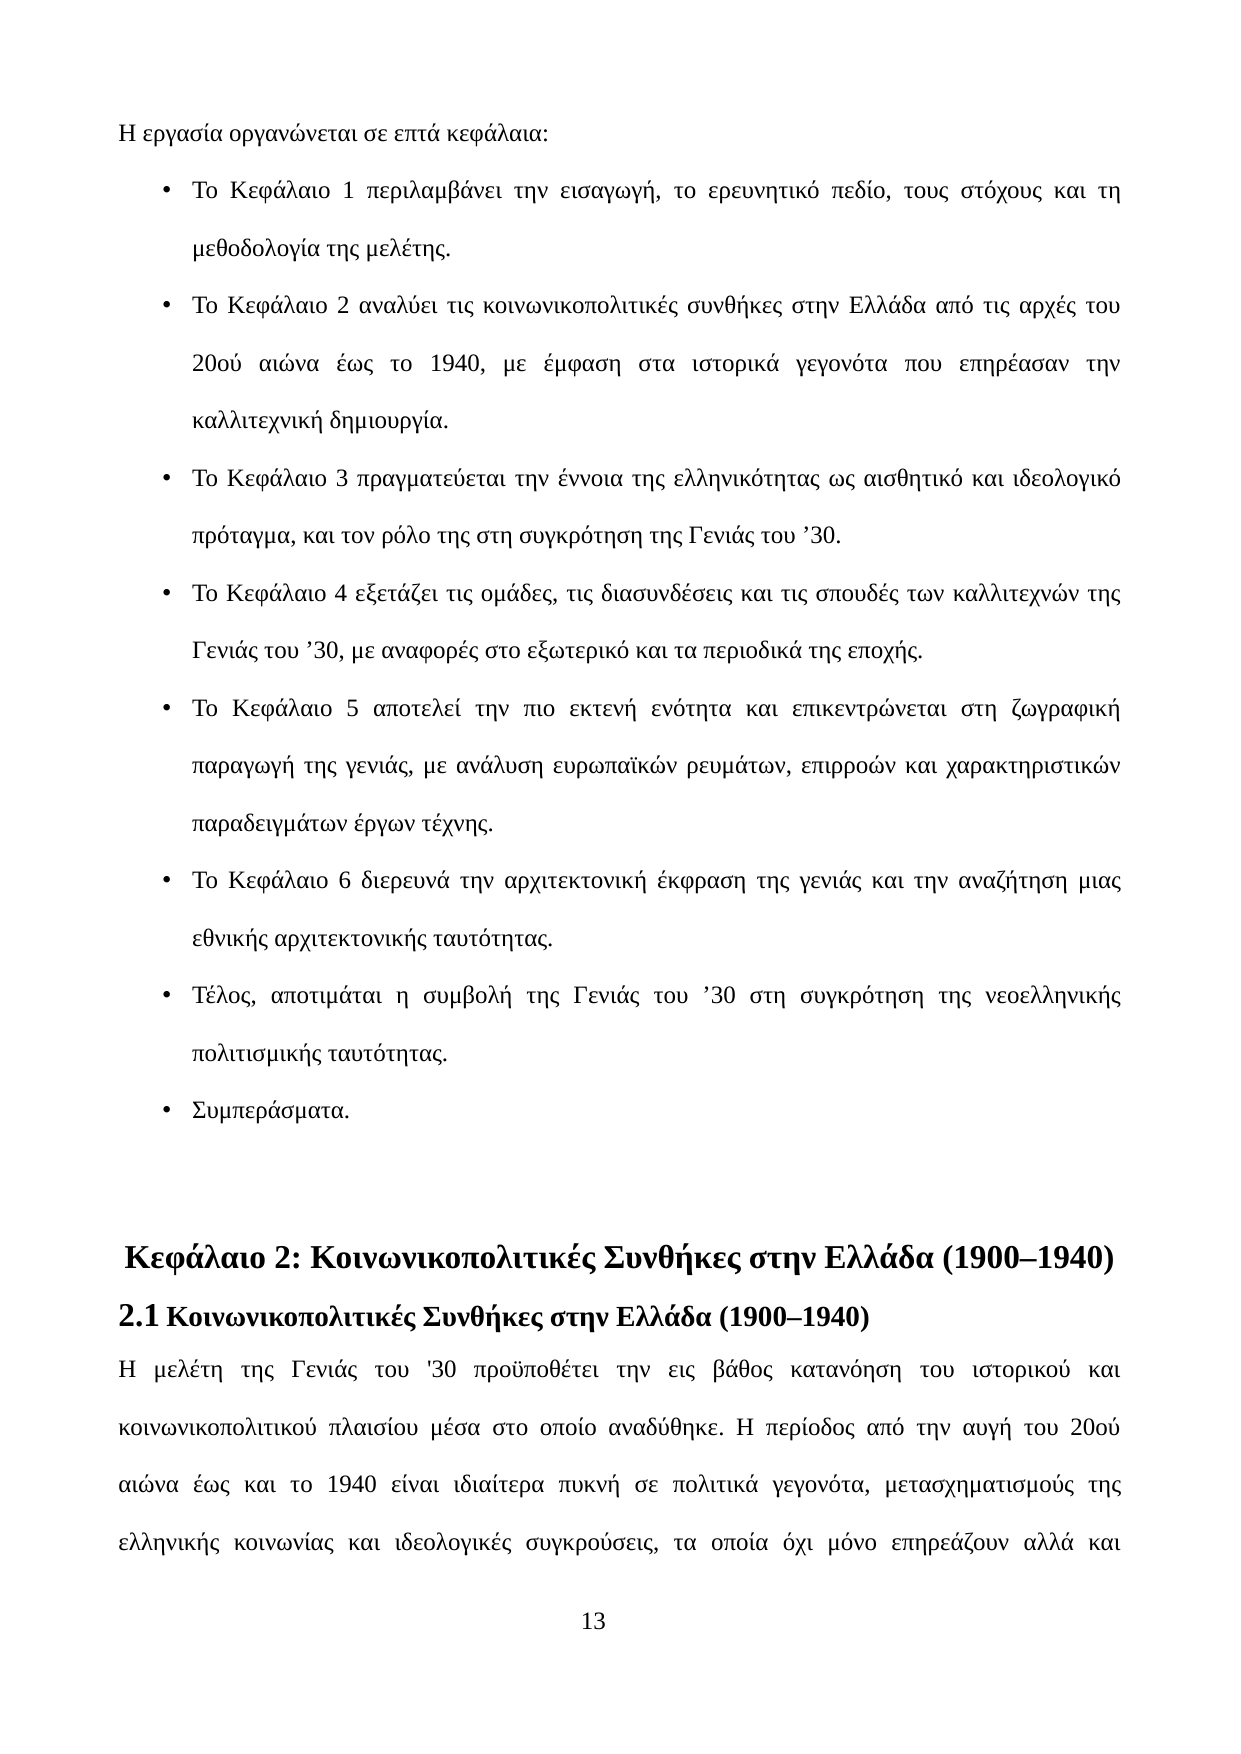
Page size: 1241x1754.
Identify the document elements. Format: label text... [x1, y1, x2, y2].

list Τέλος, αποτιμάται η συμβολή της Γενιάς του ’30 στη συγκρότηση της νεοελληνικής πολιτισμικής ταυτότητας. [162, 979, 1122, 1067]
text 2.1 Κοινωνικοπολιτικές Συνθήκες στην Ελλάδα (1900–1940) [118, 1295, 1122, 1333]
list Το Κεφάλαιο 3 πραγματεύεται την έννοια της ελληνικότητας ως αισθητικό και ιδεολογικό πρόταγμα, και τον ρόλο της στη συγκρότηση της Γενιάς του ’30. [162, 461, 1122, 549]
list Το Κεφάλαιο 6 διερευνά την αρχιτεκτονική έκφραση της γενιάς και την αναζήτηση μιας εθνικής αρχιτεκτονικής ταυτότητας. [162, 864, 1122, 952]
list Το Κεφάλαιο 1 περιλαμβάνει την εισαγωγή, το ερευνητικό πεδίο, τους στόχους και τη μεθοδολογία της μελέτης. [162, 174, 1122, 262]
list Το Κεφάλαιο 5 αποτελεί την πιο εκτενή ενότητα και επικεντρώνεται στη ζωγραφική παραγωγή της γενιάς, με ανάλυση ευρωπαϊκών ρευμάτων, επιρροών και χαρακτηριστικών παραδειγμάτων έργων τέχνης. [162, 691, 1122, 837]
text Η μελέτη της Γενιάς του '30 προϋποθέτει την εις βάθος κατανόηση του ιστορικού και κοινωνικοπολιτικού πλαισίου μέσα στο οποίο αναδύθηκε. Η περίοδος από την αυγή του 20ού αιώνα έως και το 1940 είναι ιδιαίτερα πυκνή σε πολιτικά γεγονότα, μετασχηματισμούς της ελληνικής κοινωνίας και ιδεολογικές συγκρούσεις, τα οποία όχι μόνο επηρεάζουν αλλά και [118, 1352, 1122, 1556]
list Συμπεράσματα. [162, 1094, 1122, 1124]
list Το Κεφάλαιο 4 εξετάζει τις ομάδες, τις διασυνδέσεις και τις σπουδές των καλλιτεχνών της Γενιάς του ’30, με αναφορές στο εξωτερικό και τα περιοδικά της εποχής. [162, 576, 1122, 664]
list Το Κεφάλαιο 2 αναλύει τις κοινωνικοπολιτικές συνθήκες στην Ελλάδα από τις αρχές του 20ού αιώνα έως το 1940, με έμφαση στα ιστορικά γεγονότα που επηρέασαν την καλλιτεχνική δημιουργία. [162, 289, 1122, 434]
text Η εργασία οργανώνεται σε επτά κεφάλαια: [118, 118, 1122, 147]
text Κεφάλαιο 2: Κοινωνικοπολιτικές Συνθήκες στην Ελλάδα (1900–1940) [118, 1237, 1122, 1276]
